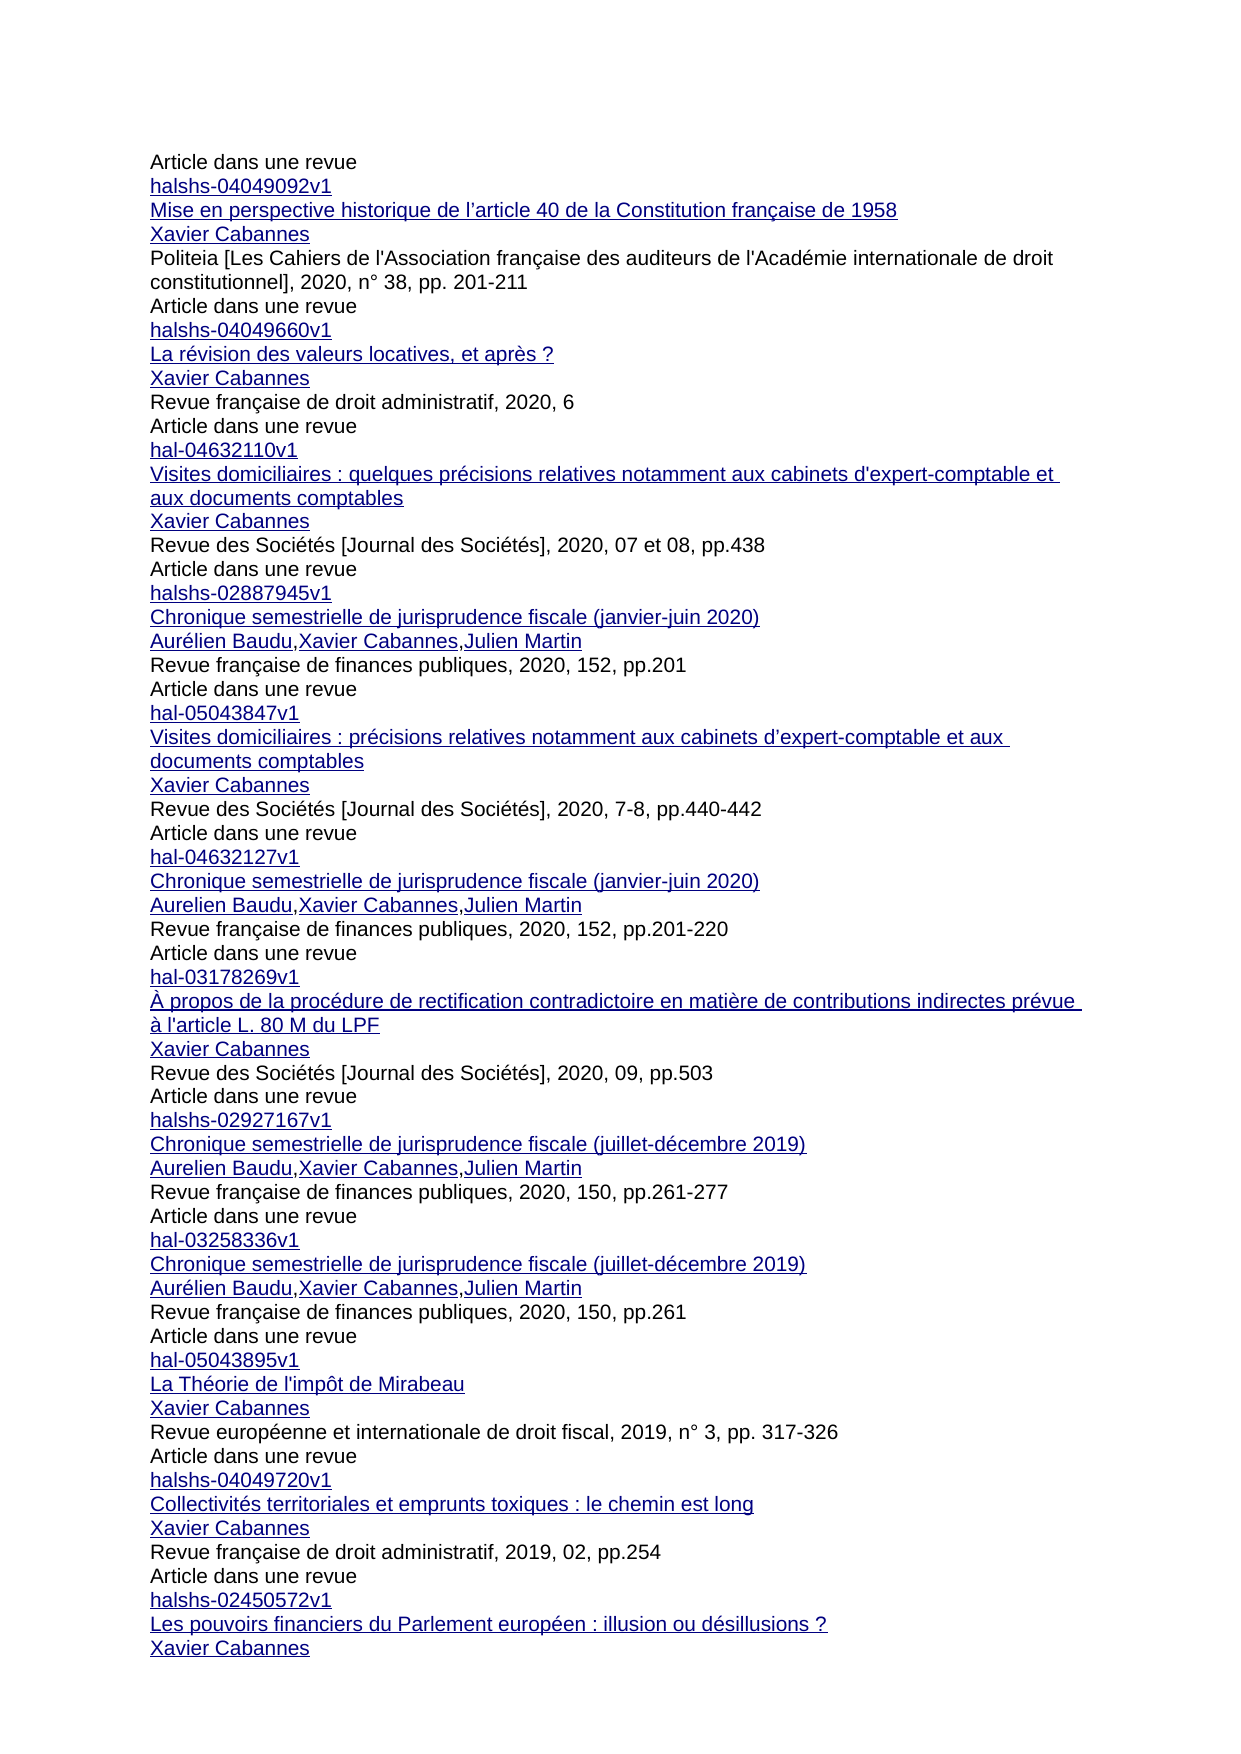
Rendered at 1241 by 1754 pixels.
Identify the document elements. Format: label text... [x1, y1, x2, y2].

table_cell Collectivités territoriales et emprunts toxiques : le chemin est long Xavier Cabannes Revue française de droit administratif, 2019, 02, pp.254 Article dans une revue halshs-02450572v1 [150, 1492, 1090, 1611]
table_cell La Théorie de l'impôt de Mirabeau Xavier Cabannes Revue européenne et internationale de droit fiscal, 2019, n° 3, pp. 317-326 Article dans une revue halshs-04049720v1 [150, 1372, 1090, 1492]
table_cell La révision des valeurs locatives, et après ? Xavier Cabannes Revue française de droit administratif, 2020, 6 Article dans une revue hal-04632110v1 [150, 342, 1090, 461]
table_cell Chronique semestrielle de jurisprudence fiscale (juillet-décembre 2019) Aurélien Baudu,Xavier Cabannes,Julien Martin Revue française de finances publiques, 2020, 150, pp.261 Article dans une revue hal-05043895v1 [150, 1252, 1090, 1372]
table_cell Chronique semestrielle de jurisprudence fiscale (janvier-juin 2020) Aurélien Baudu,Xavier Cabannes,Julien Martin Revue française de finances publiques, 2020, 152, pp.201 Article dans une revue hal-05043847v1 [150, 605, 1090, 725]
table_cell Article dans une revue halshs-04049092v1 [150, 150, 1090, 198]
table_cell Visites domiciliaires : précisions relatives notamment aux cabinets d’expert-comptable et aux documents comptables Xavier Cabannes Revue des Sociétés [Journal des Sociétés], 2020, 7-8, pp.440-442 Article dans une revue hal-04632127v1 [150, 725, 1090, 869]
table_cell Mise en perspective historique de l’article 40 de la Constitution française de 1958 Xavier Cabannes Politeia [Les Cahiers de l'Association française des auditeurs de l'Académie internationale de droit constitutionnel], 2020, n° 38, pp. 201-211 Article dans une revue halshs-04049660v1 [150, 198, 1090, 342]
table_cell Les pouvoirs financiers du Parlement européen : illusion ou désillusions ? Xavier Cabannes [150, 1611, 1090, 1659]
table_cell Chronique semestrielle de jurisprudence fiscale (janvier-juin 2020) Aurelien Baudu,Xavier Cabannes,Julien Martin Revue française de finances publiques, 2020, 152, pp.201-220 Article dans une revue hal-03178269v1 [150, 869, 1090, 988]
table_cell Chronique semestrielle de jurisprudence fiscale (juillet-décembre 2019) Aurelien Baudu,Xavier Cabannes,Julien Martin Revue française de finances publiques, 2020, 150, pp.261-277 Article dans une revue hal-03258336v1 [150, 1132, 1090, 1252]
table_cell Visites domiciliaires : quelques précisions relatives notamment aux cabinets d'expert-comptable et aux documents comptables Xavier Cabannes Revue des Sociétés [Journal des Sociétés], 2020, 07 et 08, pp.438 Article dans une revue halshs-02887945v1 [150, 461, 1090, 605]
table_cell À propos de la procédure de rectification contradictoire en matière de contributions indirectes prévue à l'article L. 80 M du LPF Xavier Cabannes Revue des Sociétés [Journal des Sociétés], 2020, 09, pp.503 Article dans une revue halshs-02927167v1 [150, 989, 1090, 1132]
